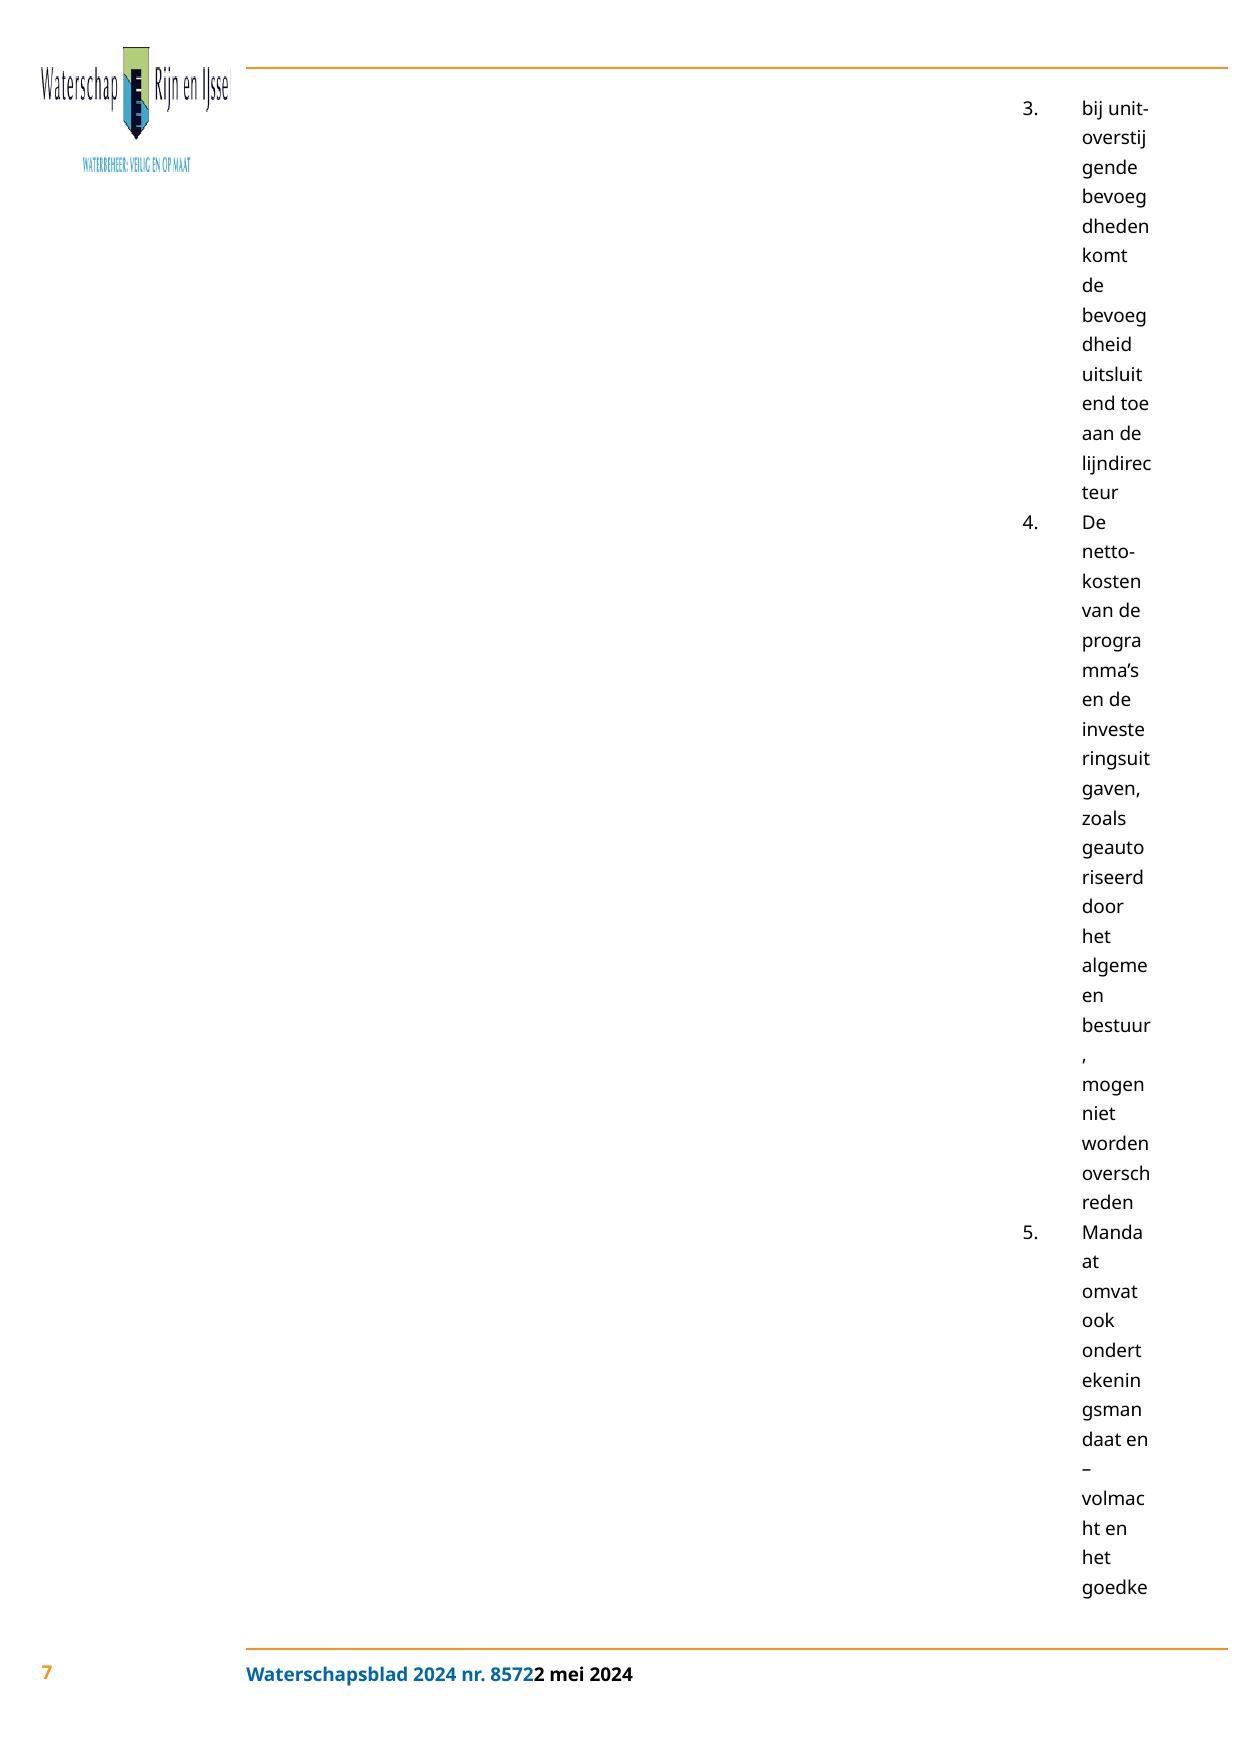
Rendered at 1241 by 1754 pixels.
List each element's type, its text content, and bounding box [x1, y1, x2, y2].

table_header [894, 95, 1022, 1600]
table_header [635, 95, 764, 1600]
picture [41, 47, 231, 172]
table_header [506, 95, 635, 1600]
table_header Onderstaande algemene beperkingen zijn van toepassing tenzij bij het specifieke mandaat anders aangegeven: de uit te oefenen bevoegdheid moet behoren tot het taakveld van de desbetreffende functionaris Orgaan aan wie de bevoegdheid toekomt blijft ook zelf steeds bevoegd om de betreffende bevoegdheid uit te oefenen bij unit-overstijgende bevoegdheden komt de bevoegdheid uitsluitend toe aan de lijndirecteur De netto-kosten van de programma’s en de investeringsuitgaven, zoals geautoriseerd door het algemeen bestuur, mogen niet worden overschreden Mandaat omvat ook ondertekeningsmandaat en –volmacht en het goedkeuren van facturen Een specifiek omschreven bevoegdheid gaat vóór een algemeen omschreven bevoegdheid [1023, 95, 1152, 1600]
table_header [377, 95, 506, 1600]
table_header [248, 95, 377, 1600]
table_header [764, 95, 893, 1600]
